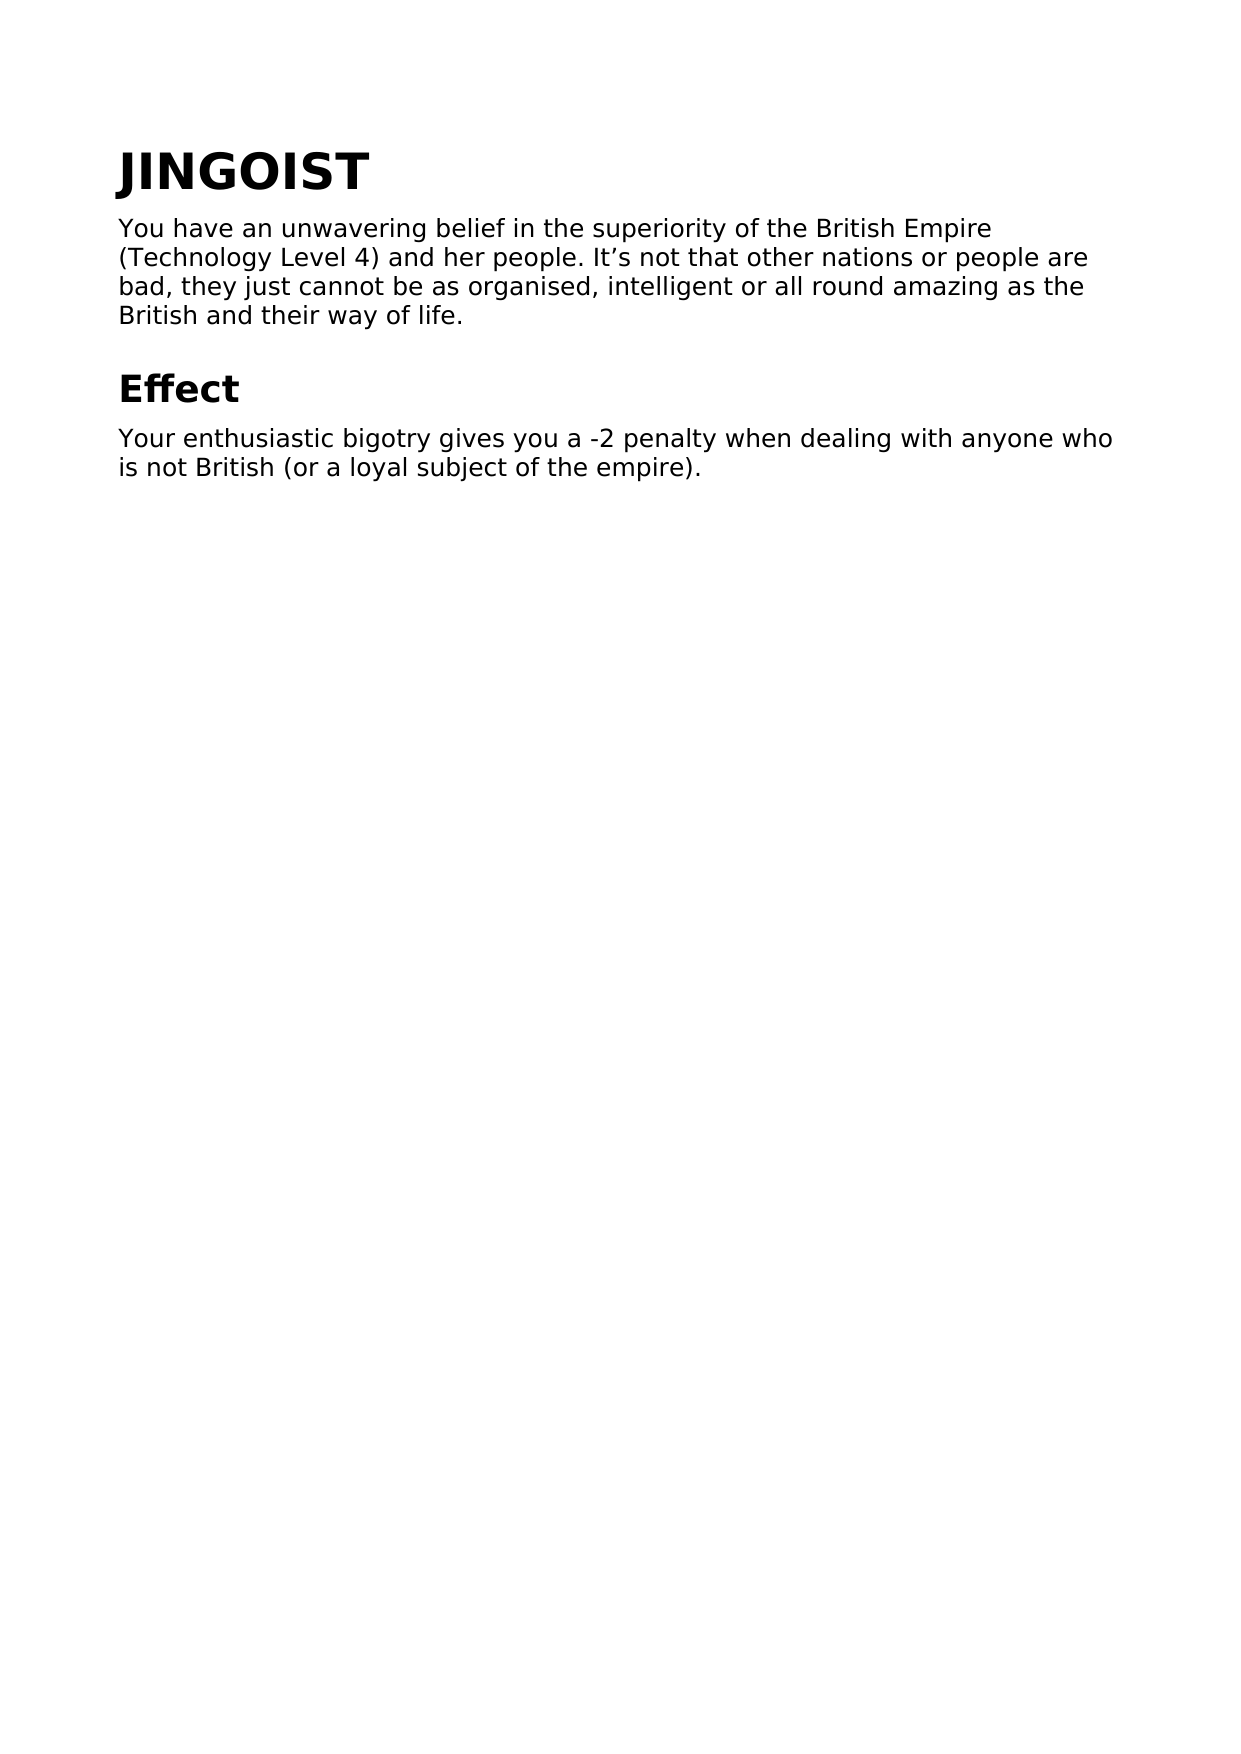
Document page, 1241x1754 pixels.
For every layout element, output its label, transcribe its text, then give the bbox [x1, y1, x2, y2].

subtitle JINGOIST [118, 143, 1122, 201]
subtitle Effect [118, 368, 1122, 412]
text You have an unwavering belief in the superiority of the British Empire (Technology Level 4) and her people. It’s not that other nations or people are bad, they just cannot be as organised, intelligent or all round amazing as the British and their way of life. [118, 214, 1122, 331]
text Your enthusiastic bigotry gives you a -2 penalty when dealing with anyone who is not British (or a loyal subject of the empire). [118, 424, 1122, 482]
